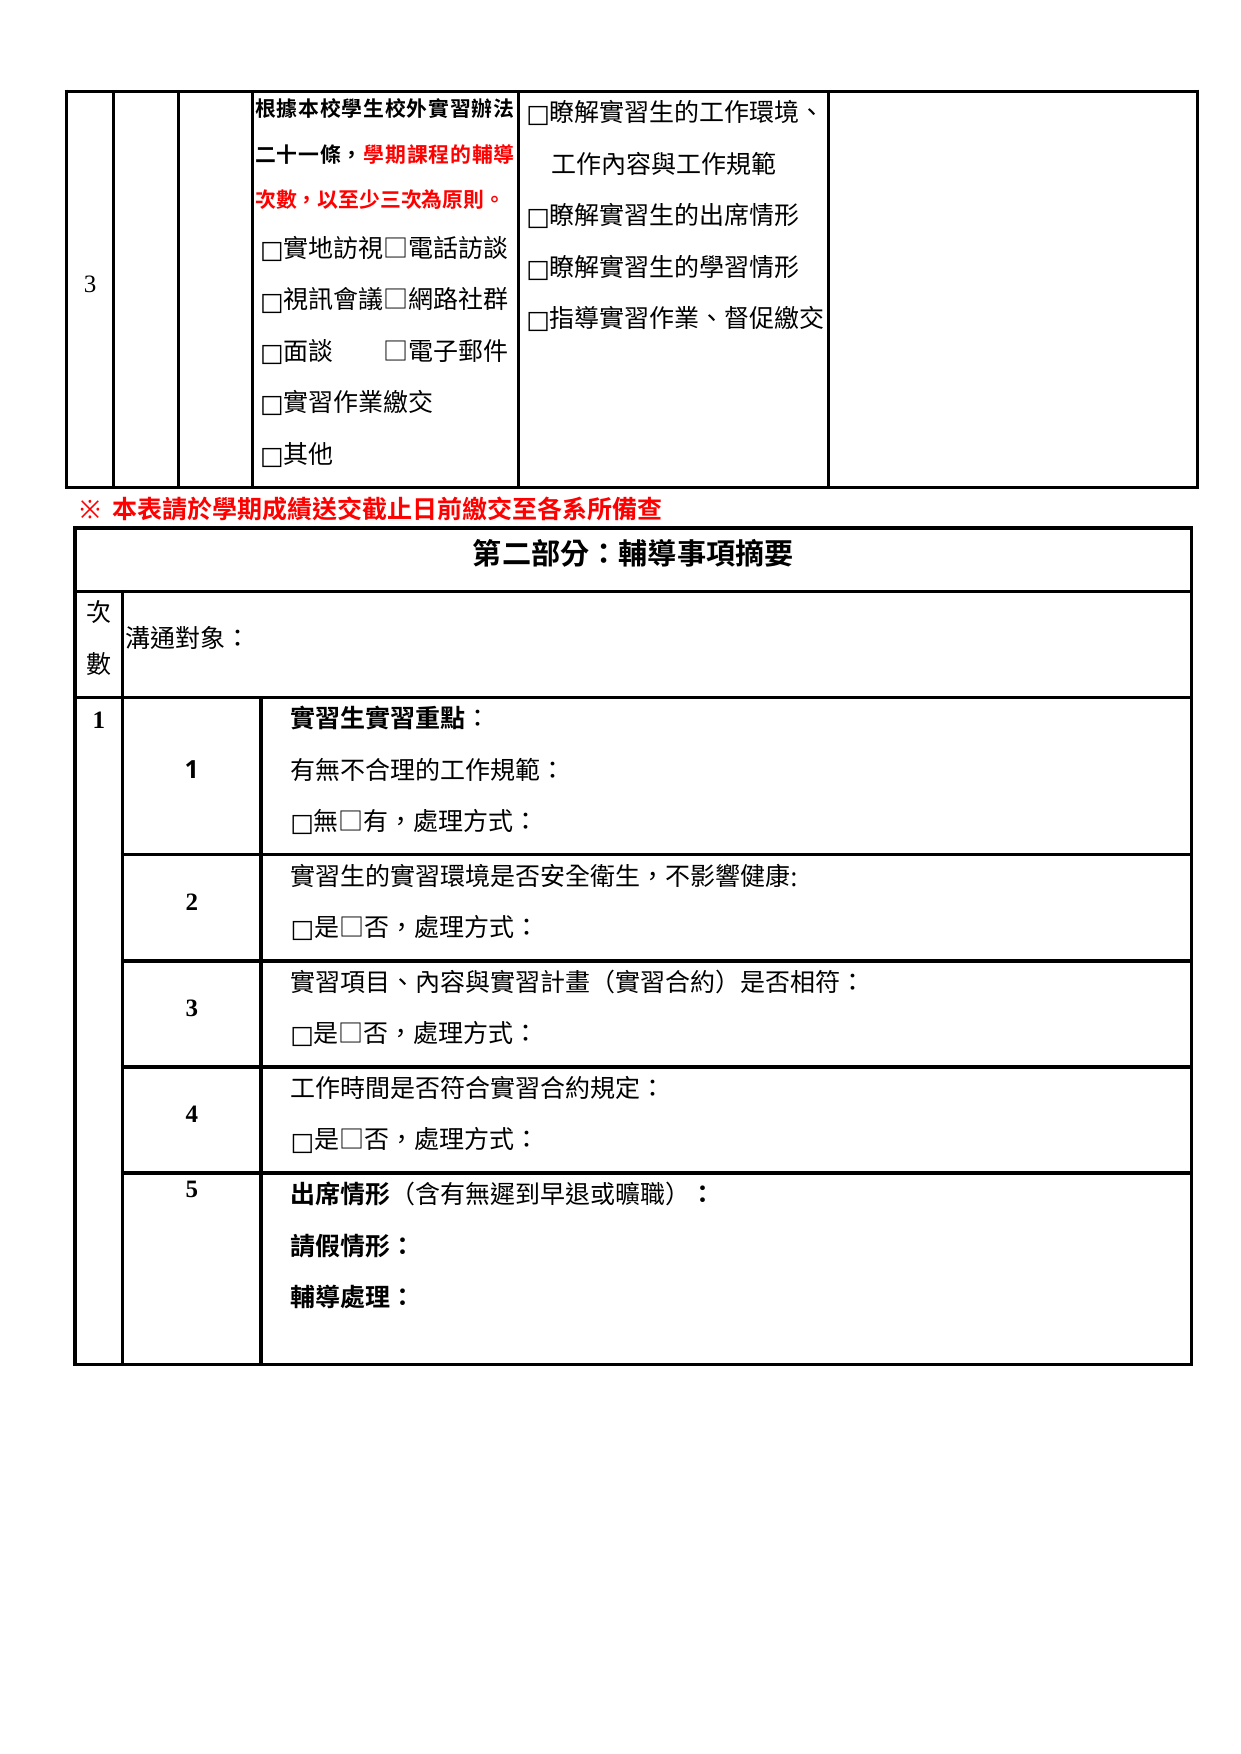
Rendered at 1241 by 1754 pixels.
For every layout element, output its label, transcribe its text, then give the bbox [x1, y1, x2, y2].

table_cell 3 [124, 963, 259, 1065]
table_cell 溝通對象： [124, 593, 1190, 696]
table_cell [180, 93, 251, 486]
table_cell 1 [77, 699, 121, 1363]
table_cell 工作時間是否符合實習合約規定： □是□否，處理方式： [263, 1069, 1190, 1171]
table_cell 1 [124, 699, 259, 853]
table_header 第二部分：輔導事項摘要 [77, 530, 1190, 590]
table_cell 實習項目、內容與實習計畫（實習合約）是否相符： □是□否，處理方式： [263, 963, 1190, 1065]
table_cell 實習生的實習環境是否安全衛生，不影響健康: □是□否，處理方式： [263, 856, 1190, 959]
table_cell 4 [124, 1069, 259, 1171]
table_cell 2 [124, 856, 259, 959]
table_cell 出席情形（含有無遲到早退或曠職）： 請假情形： 輔導處理： [263, 1175, 1190, 1363]
table_cell [830, 93, 1196, 486]
list 本表請於學期成績送交截止日前繳交至各系所備查 [75, 489, 1165, 526]
table_cell □瞭解實習生的工作環境、 工作內容與工作規範 □瞭解實習生的出席情形 □瞭解實習生的學習情形 □指導實習作業、督促繳交 [520, 93, 827, 486]
table_cell 根據本校學生校外實習辦法二十一條，學期課程的輔導次數，以至少三次為原則。 □實地訪視□電話訪談 □視訊會議□網路社群 □面談 □電子郵件 □實習作業繳交 □其他 [254, 93, 517, 486]
table_cell 實習生實習重點： 有無不合理的工作規範： □無□有，處理方式： [263, 699, 1190, 853]
table_cell 3 [68, 93, 112, 486]
table_cell 次數 [77, 593, 121, 696]
table_cell 5 [124, 1175, 259, 1363]
table_cell [115, 93, 177, 486]
